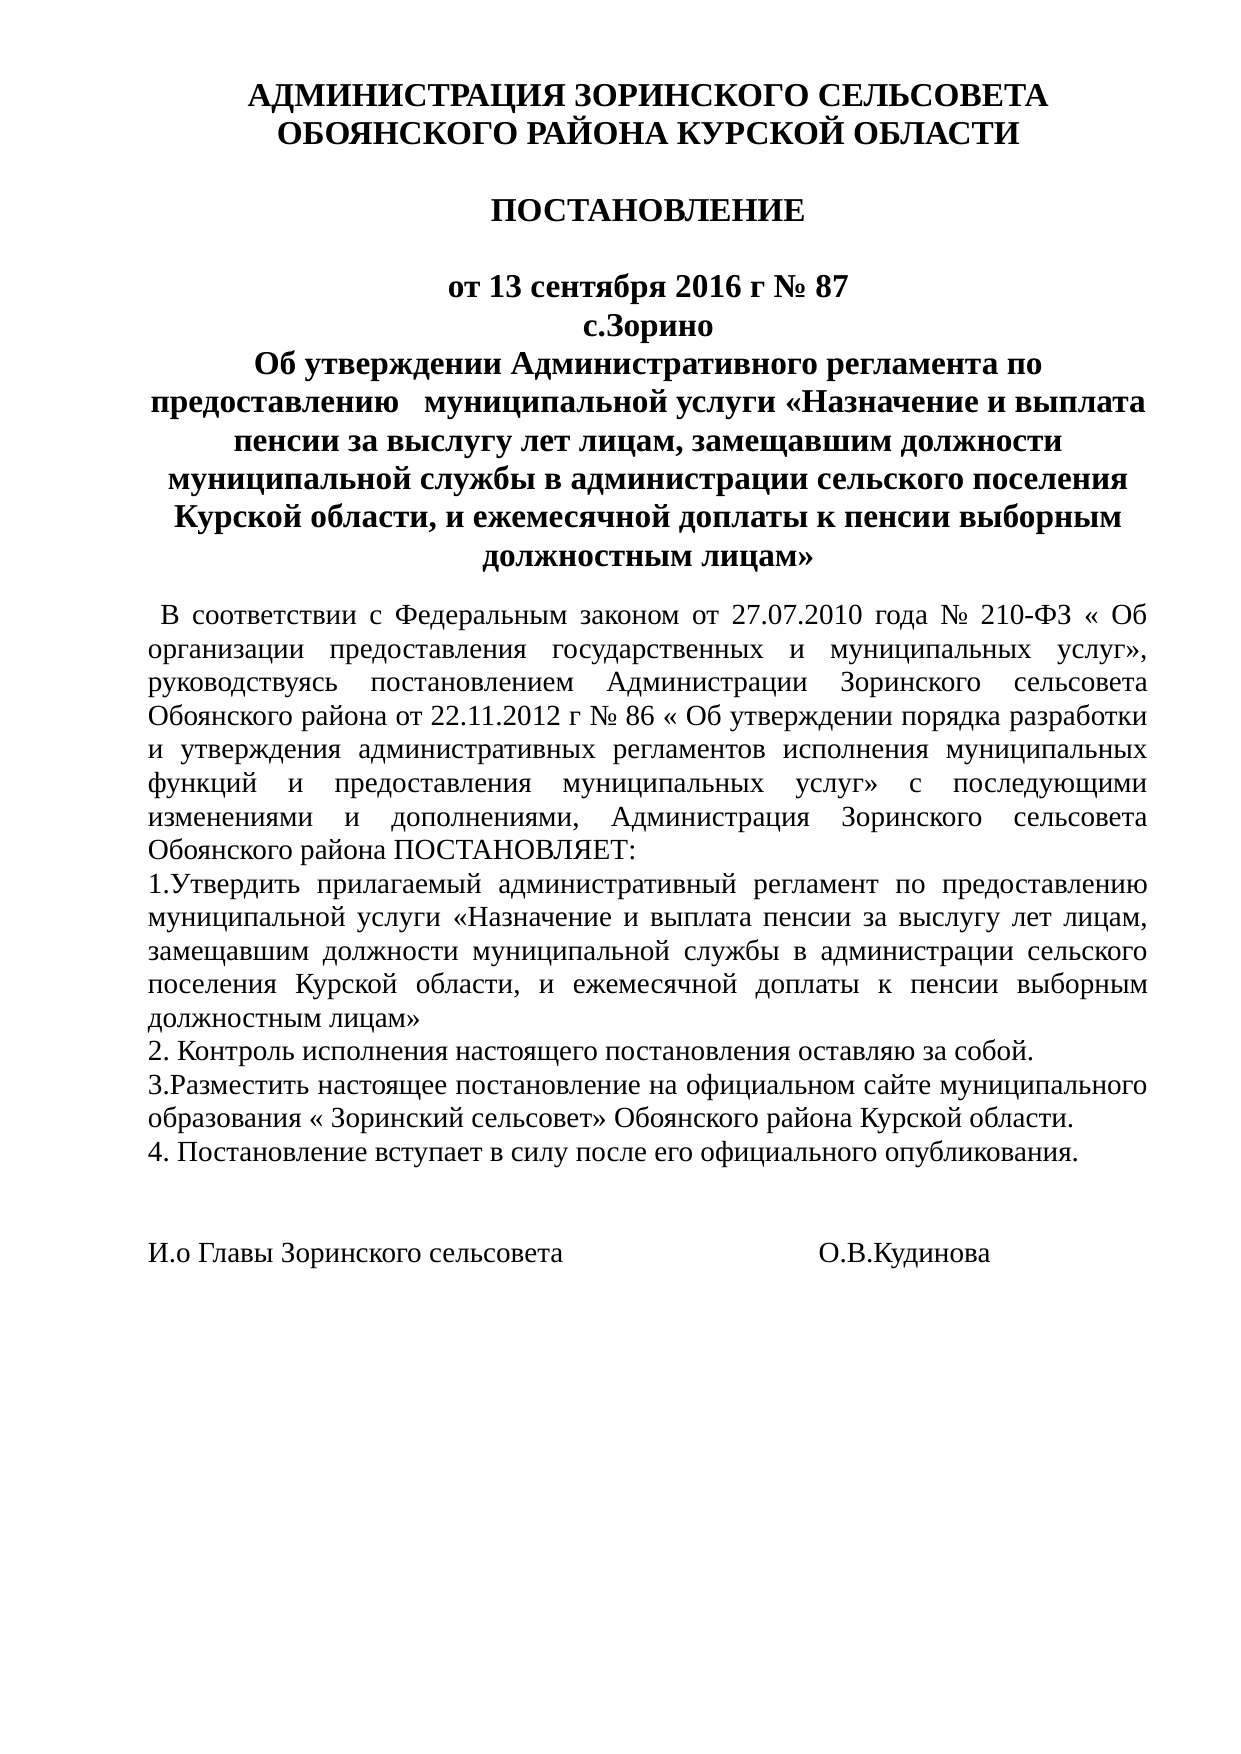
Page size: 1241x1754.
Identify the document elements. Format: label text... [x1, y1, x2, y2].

text 2. Контроль исполнения настоящего постановления оставляю за собой. [148, 1033, 1148, 1067]
text 1.Утвердить прилагаемый административный регламент по предоставлению муниципальной услуги «Назначение и выплата пенсии за выслугу лет лицам, замещавшим должности муниципальной службы в администрации сельского поселения Курской области, и ежемесячной доплаты к пенсии выборным должностным лицам» [148, 866, 1148, 1033]
text И.о Главы Зоринского сельсовета О.В.Кудинова [148, 1235, 1148, 1268]
text Об утверждении Административного регламента по предоставлению муниципальной услуги «Назначение и выплата пенсии за выслугу лет лицам, замещавшим должности муниципальной службы в администрации сельского поселения Курской области, и ежемесячной доплаты к пенсии выборным должностным лицам» [148, 343, 1148, 573]
text ПОСТАНОВЛЕНИЕ [148, 190, 1148, 228]
text от 13 сентября 2016 г № 87 [148, 267, 1148, 305]
text 3.Разместить настоящее постановление на официальном сайте муниципального образования « Зоринский сельсовет» Обоянского района Курской области. [148, 1067, 1148, 1134]
text АДМИНИСТРАЦИЯ ЗОРИНСКОГО СЕЛЬСОВЕТА ОБОЯНСКОГО РАЙОНА КУРСКОЙ ОБЛАСТИ [148, 75, 1148, 152]
text 4. Постановление вступает в силу после его официального опубликования. [148, 1134, 1148, 1168]
text В соответствии с Федеральным законом от 27.07.2010 года № 210-ФЗ « Об организации предоставления государственных и муниципальных услуг», руководствуясь постановлением Администрации Зоринского сельсовета Обоянского района от 22.11.2012 г № 86 « Об утверждении порядка разработки и утверждения административных регламентов исполнения муниципальных функций и предоставления муниципальных услуг» с последующими изменениями и дополнениями, Администрация Зоринского сельсовета Обоянского района ПОСТАНОВЛЯЕТ: [148, 597, 1148, 866]
text с.Зорино [148, 305, 1148, 343]
